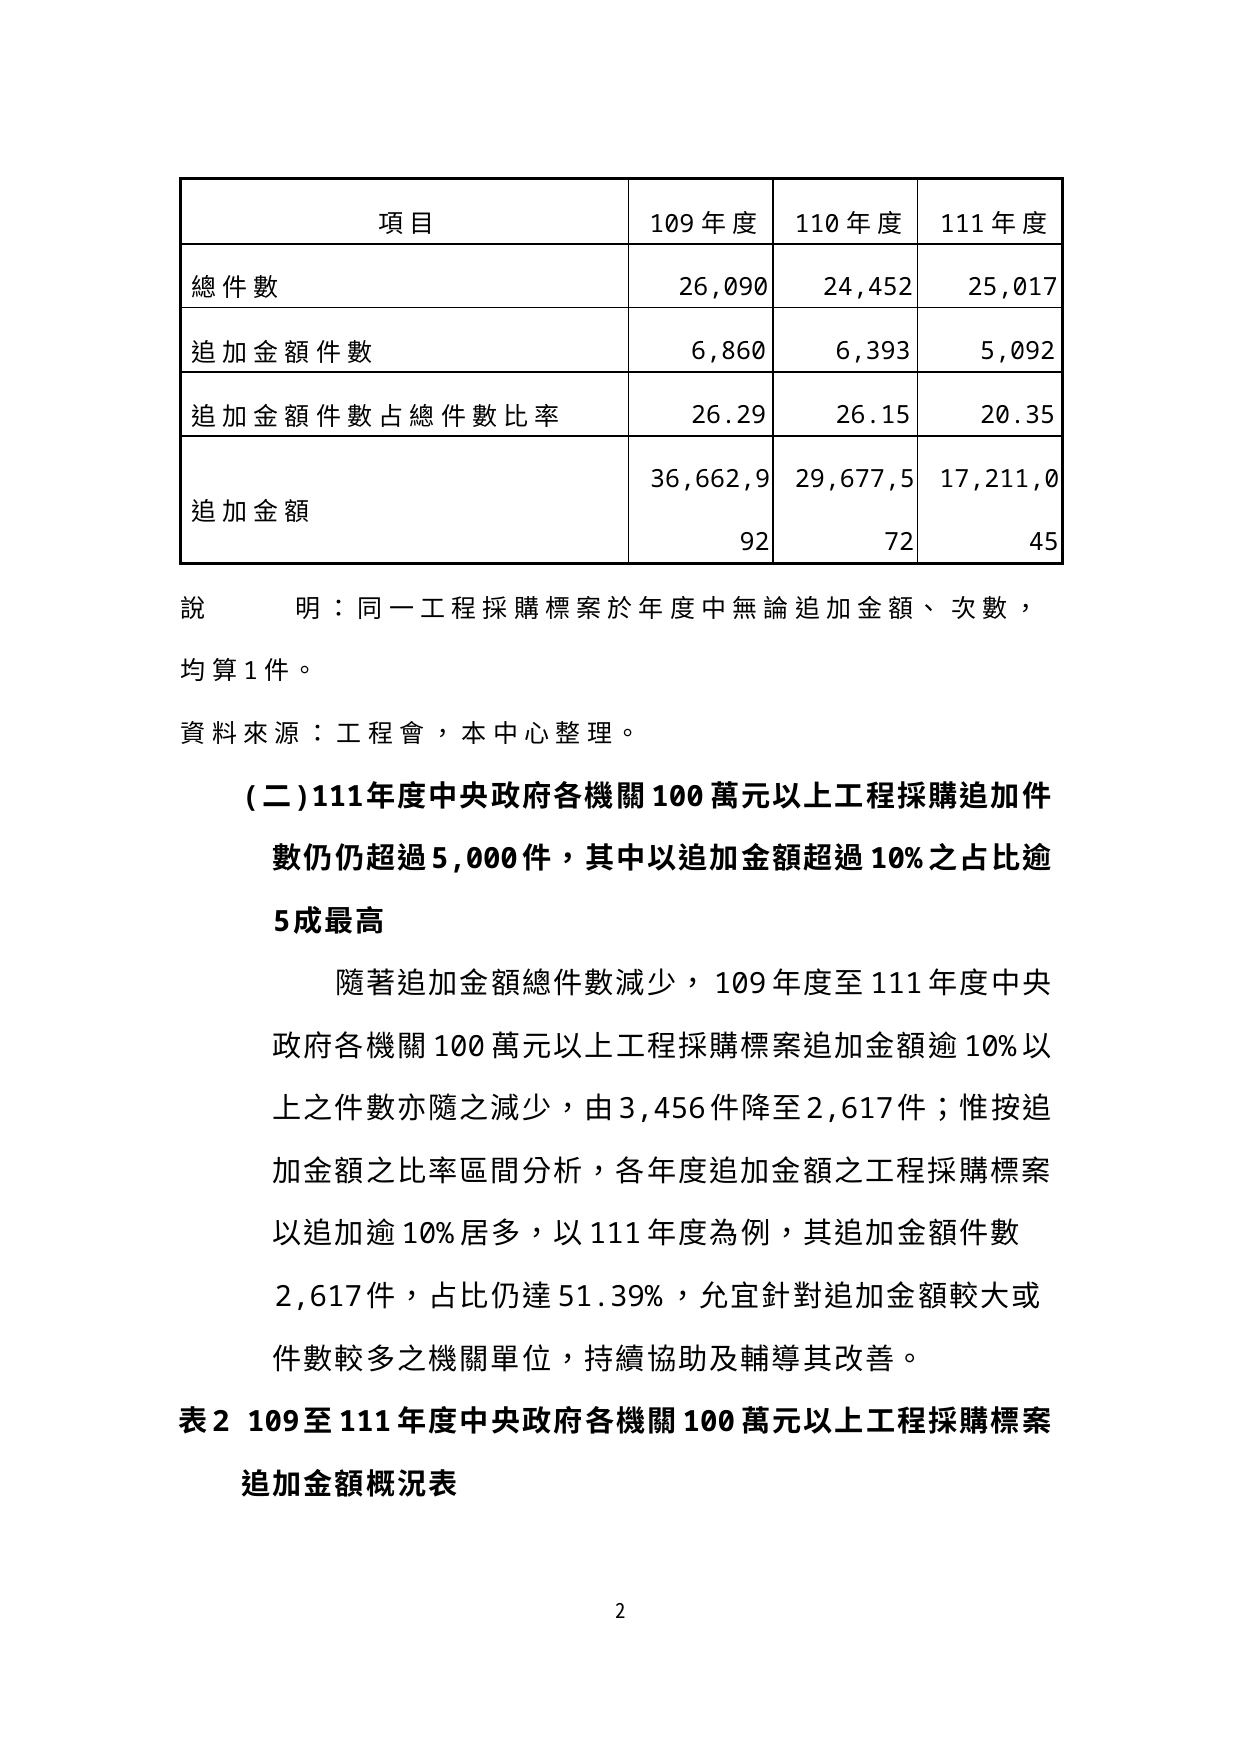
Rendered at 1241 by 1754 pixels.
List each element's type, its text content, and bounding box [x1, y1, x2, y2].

table_header 109年度 [629, 180, 772, 243]
table_cell 6,860 [629, 308, 772, 371]
table_cell 26.29 [629, 373, 772, 435]
table_cell 追加金額件數占總件數比率 [182, 373, 628, 435]
table_cell 追加金額 [182, 437, 628, 562]
text 隨著追加金額總件數減少，109年度至111年度中央政府各機關100萬元以上工程採購標案追加金額逾10%以上之件數亦隨之減少，由3,456件降至2,617件；惟按追加金額之比率區間分析，各年度追加金額之工程採購標案以追加逾10%居多，以111年度為例，其追加金額件數2,617件，占比仍達51.39%，允宜針對追加金額較大或件數較多之機關單位，持續協助及輔導其改善。 [266, 940, 1063, 1377]
text 說 明：同一工程採購標案於年度中無論追加金額、次數，均算1件。 [177, 565, 1063, 690]
text 資料來源：工程會，本中心整理。 [177, 690, 1063, 752]
table_cell 26,090 [629, 245, 772, 307]
table_cell 29,677,572 [774, 437, 917, 562]
table_cell 20.35 [918, 373, 1061, 435]
table_cell 總件數 [182, 245, 628, 307]
text 表2 109至111年度中央政府各機關100萬元以上工程採購標案追加金額概況表 [177, 1377, 1063, 1502]
table_cell 6,393 [774, 308, 917, 371]
table_cell 追加金額件數 [182, 308, 628, 371]
table_cell 24,452 [774, 245, 917, 307]
table_cell 26.15 [774, 373, 917, 435]
table_cell 5,092 [918, 308, 1061, 371]
table_cell 25,017 [918, 245, 1061, 307]
table_header 110年度 [774, 180, 917, 243]
table_cell 36,662,992 [629, 437, 772, 562]
table_header 項目 [182, 180, 628, 243]
table_header 111年度 [918, 180, 1061, 243]
text (二)111年度中央政府各機關100萬元以上工程採購追加件數仍仍超過5,000件，其中以追加金額超過10%之占比逾5成最高 [236, 752, 1063, 940]
table_cell 17,211,045 [918, 437, 1061, 562]
